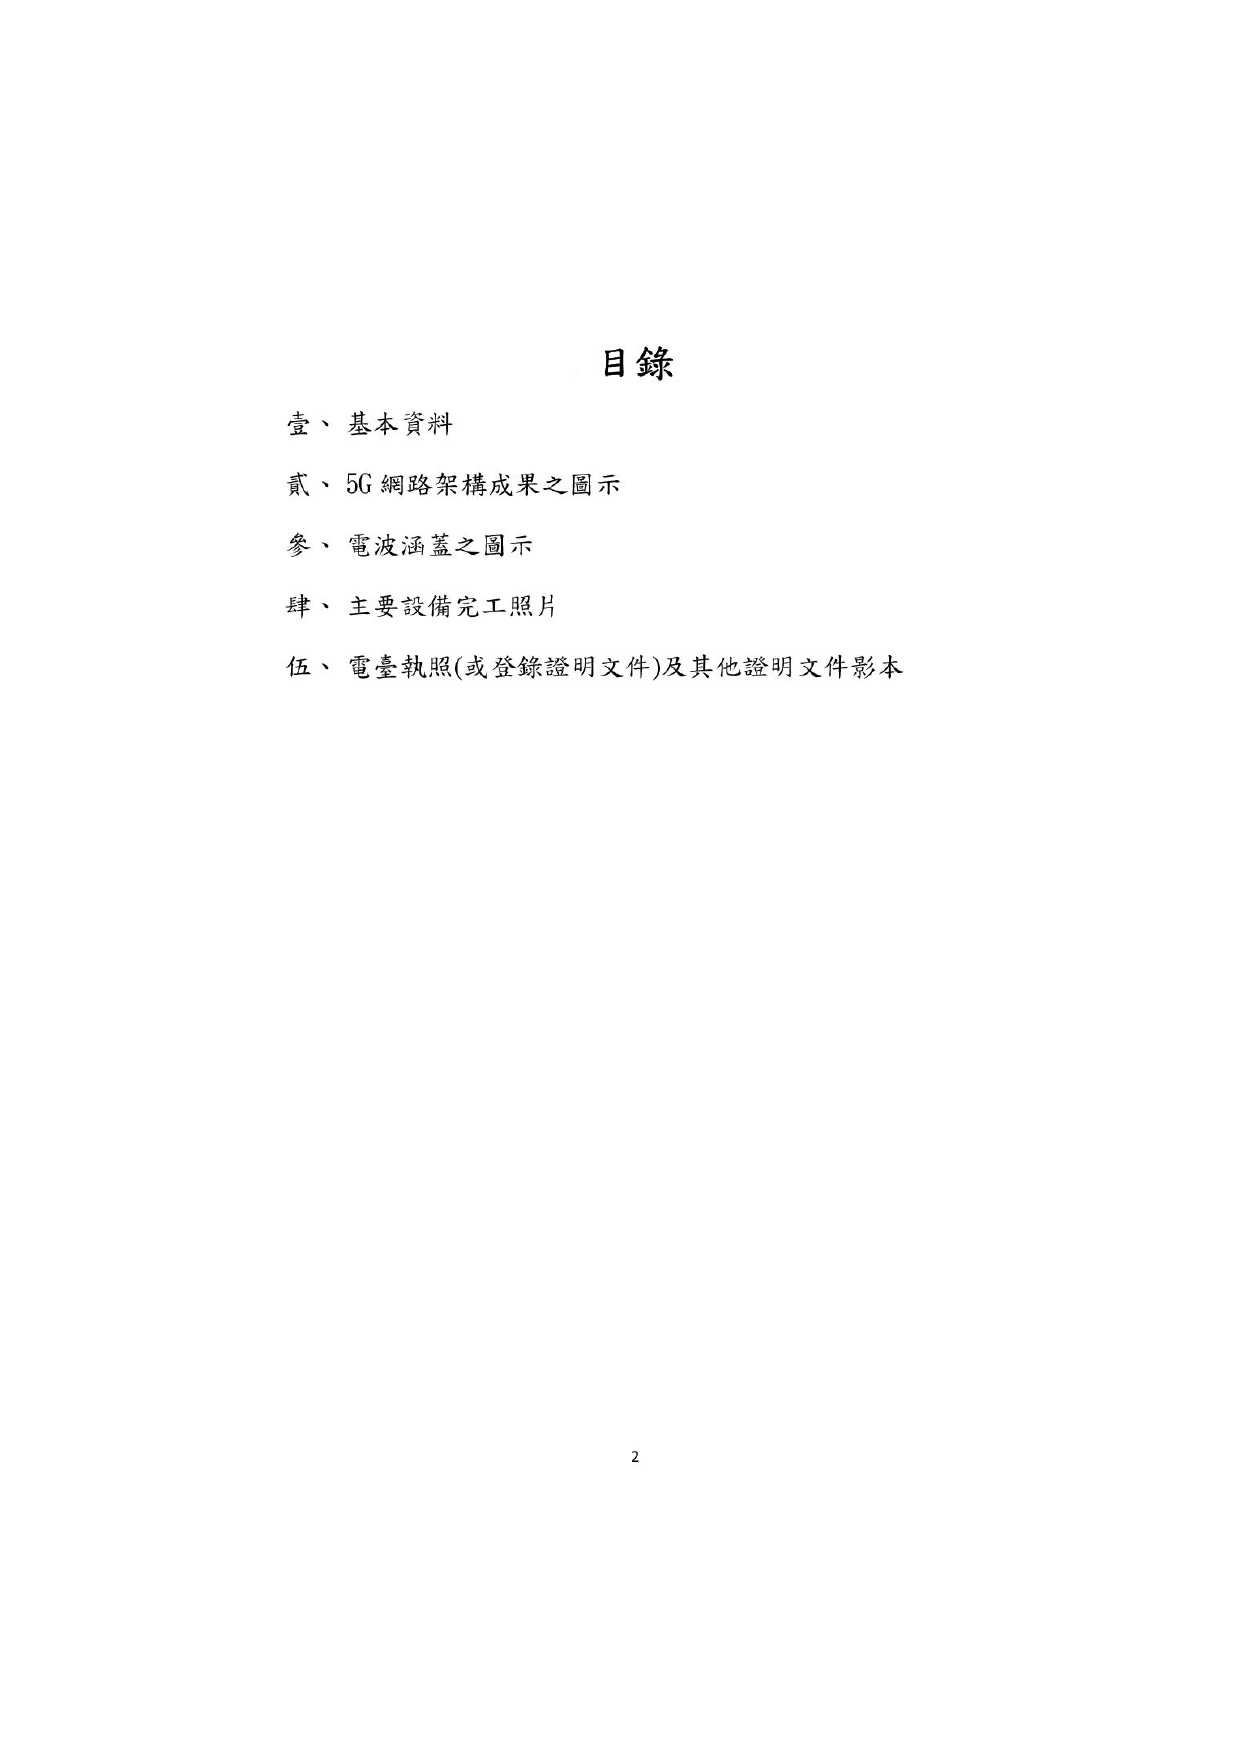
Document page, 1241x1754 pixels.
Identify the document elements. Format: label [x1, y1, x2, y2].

picture [132, 150, 1137, 1571]
